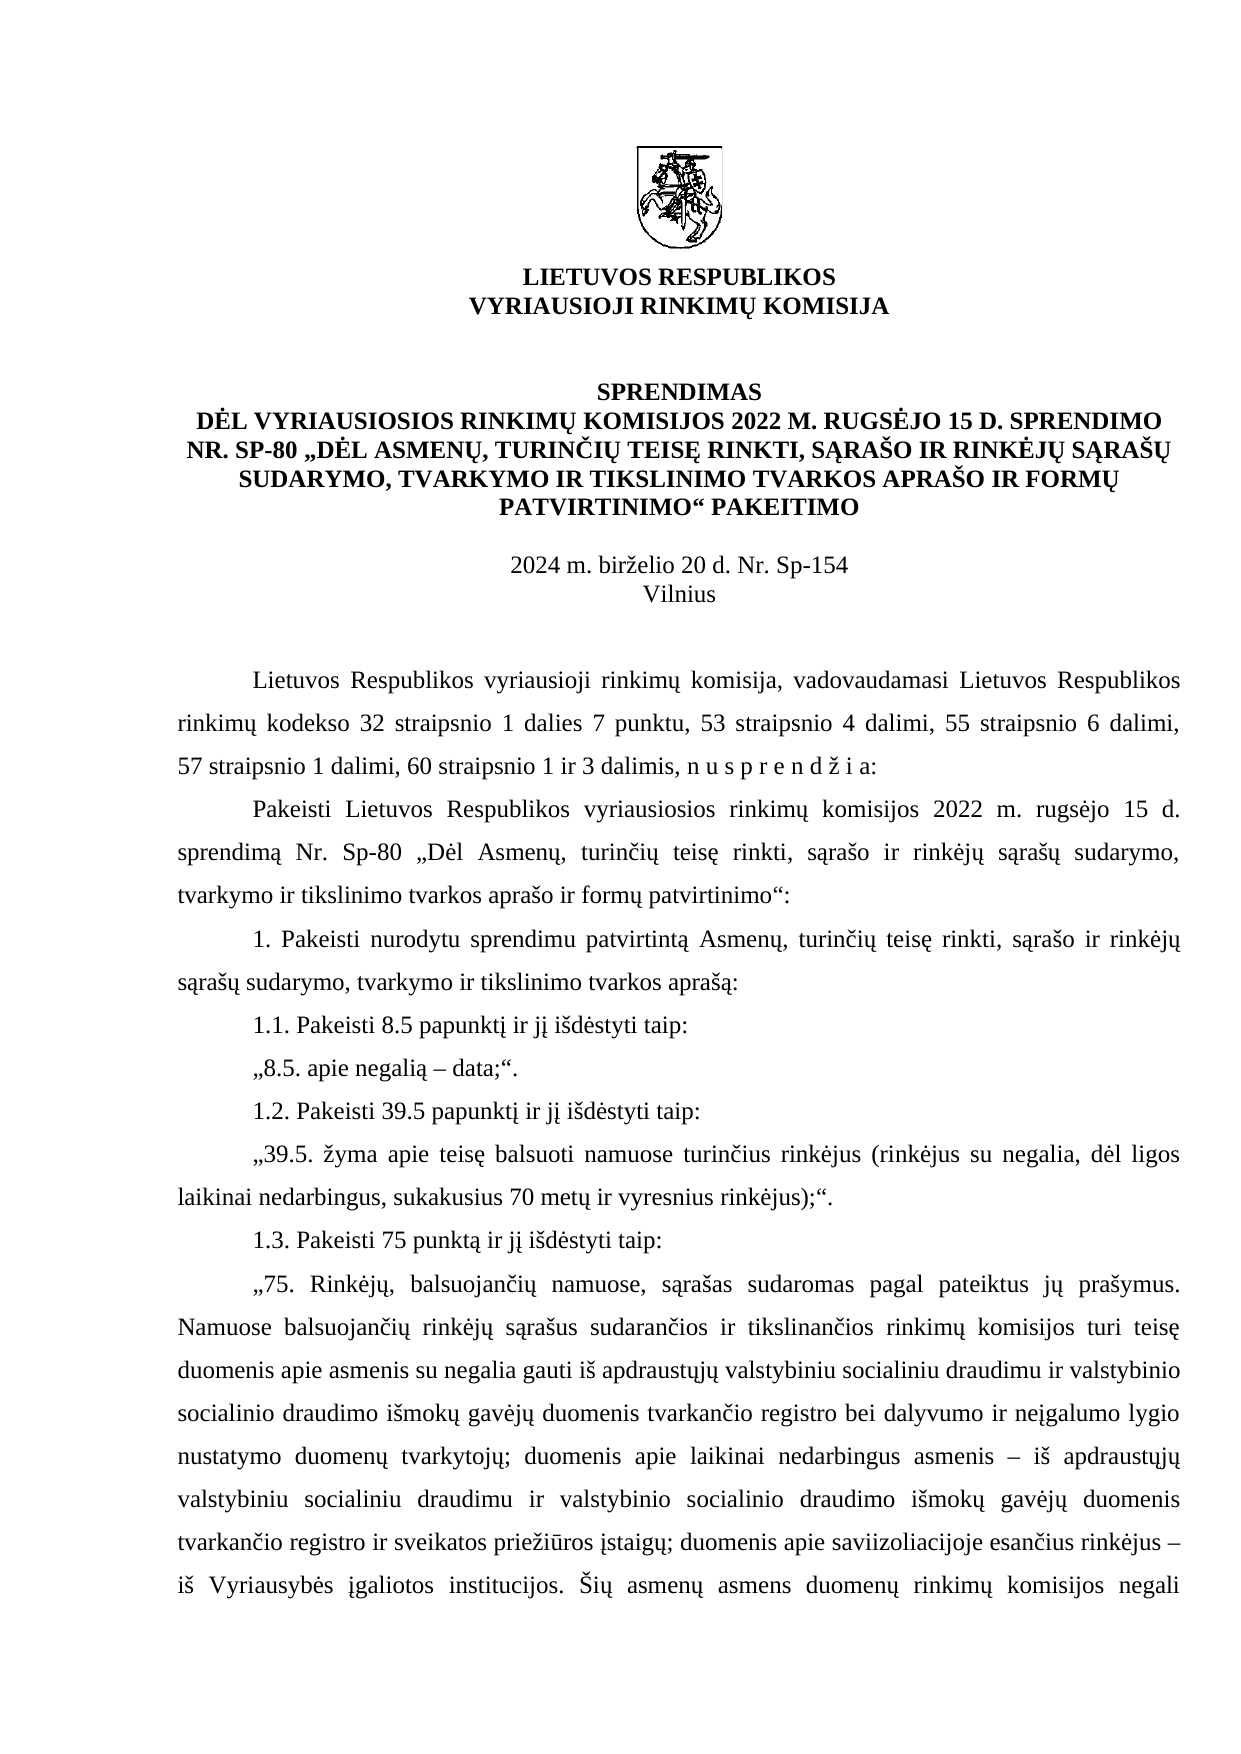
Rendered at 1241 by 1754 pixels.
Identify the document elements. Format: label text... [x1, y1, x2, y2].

text NR. SP-80 „DĖL ASMENŲ, TURINČIŲ TEISĘ RINKTI, SĄRAŠO IR RINKĖJŲ SĄRAŠŲ SUDARYMO, TVARKYMO IR TIKSLINIMO TVARKOS APRAŠO IR FORMŲ PATVIRTINIMO“ PAKEITIMO [177, 435, 1181, 521]
text Pakeisti Lietuvos Respublikos vyriausiosios rinkimų komisijos 2022 m. rugsėjo 15 d. sprendimą Nr. Sp-80 „Dėl Asmenų, turinčių teisę rinkti, sąrašo ir rinkėjų sąrašų sudarymo, tvarkymo ir tikslinimo tvarkos aprašo ir formų patvirtinimo“: [177, 794, 1181, 909]
text „39.5. žyma apie teisę balsuoti namuose turinčius rinkėjus (rinkėjus su negalia, dėl ligos laikinai nedarbingus, sukakusius 70 metų ir vyresnius rinkėjus);“. [177, 1139, 1181, 1211]
text 1.2. Pakeisti 39.5 papunktį ir jį išdėstyti taip: [177, 1096, 1181, 1125]
text 1. Pakeisti nurodytu sprendimu patvirtintą Asmenų, turinčių teisę rinkti, sąrašo ir rinkėjų sąrašų sudarymo, tvarkymo ir tikslinimo tvarkos aprašą: [177, 924, 1181, 996]
text Lietuvos Respublikos vyriausioji rinkimų komisija, vadovaudamasi Lietuvos Respublikos rinkimų kodekso 32 straipsnio 1 dalies 7 punktu, 53 straipsnio 4 dalimi, 55 straipsnio 6 dalimi, 57 straipsnio 1 dalimi, 60 straipsnio 1 ir 3 dalimis, nusprendžia: [177, 665, 1181, 780]
text 1.1. Pakeisti 8.5 papunktį ir jį išdėstyti taip: [177, 1010, 1181, 1039]
text „8.5. apie negalią – data;“. [177, 1053, 1181, 1082]
text 2024 m. birželio 20 d. Nr. Sp-154 [177, 550, 1181, 579]
text „75. Rinkėjų, balsuojančių namuose, sąrašas sudaromas pagal pateiktus jų prašymus. Namuose balsuojančių rinkėjų sąrašus sudarančios ir tikslinančios rinkimų komisijos turi teisę duomenis apie asmenis su negalia gauti iš apdraustųjų valstybiniu socialiniu draudimu ir valstybinio socialinio draudimo išmokų gavėjų duomenis tvarkančio registro bei dalyvumo ir neįgalumo lygio nustatymo duomenų tvarkytojų; duomenis apie laikinai nedarbingus asmenis – iš apdraustųjų valstybiniu socialiniu draudimu ir valstybinio socialinio draudimo išmokų gavėjų duomenis tvarkančio registro ir sveikatos priežiūros įstaigų; duomenis apie saviizoliacijoje esančius rinkėjus – iš Vyriausybės įgaliotos institucijos. Šių asmenų asmens duomenų rinkimų komisijos negali [177, 1269, 1181, 1599]
text 1.3. Pakeisti 75 punktą ir jį išdėstyti taip: [177, 1226, 1181, 1254]
text SPRENDIMAS [177, 377, 1181, 406]
subtitle LIETUVOS RESPUBLIKOS [177, 262, 1181, 291]
text DĖL vyriausiosios rinkimų KOMISIJOS 2022 M. RUGSĖJO 15 D. SPRENDIMO [177, 406, 1181, 435]
text Vilnius [177, 579, 1181, 607]
text VYRIAUSIOJI RINKIMŲ KOMISIJA [177, 291, 1181, 320]
